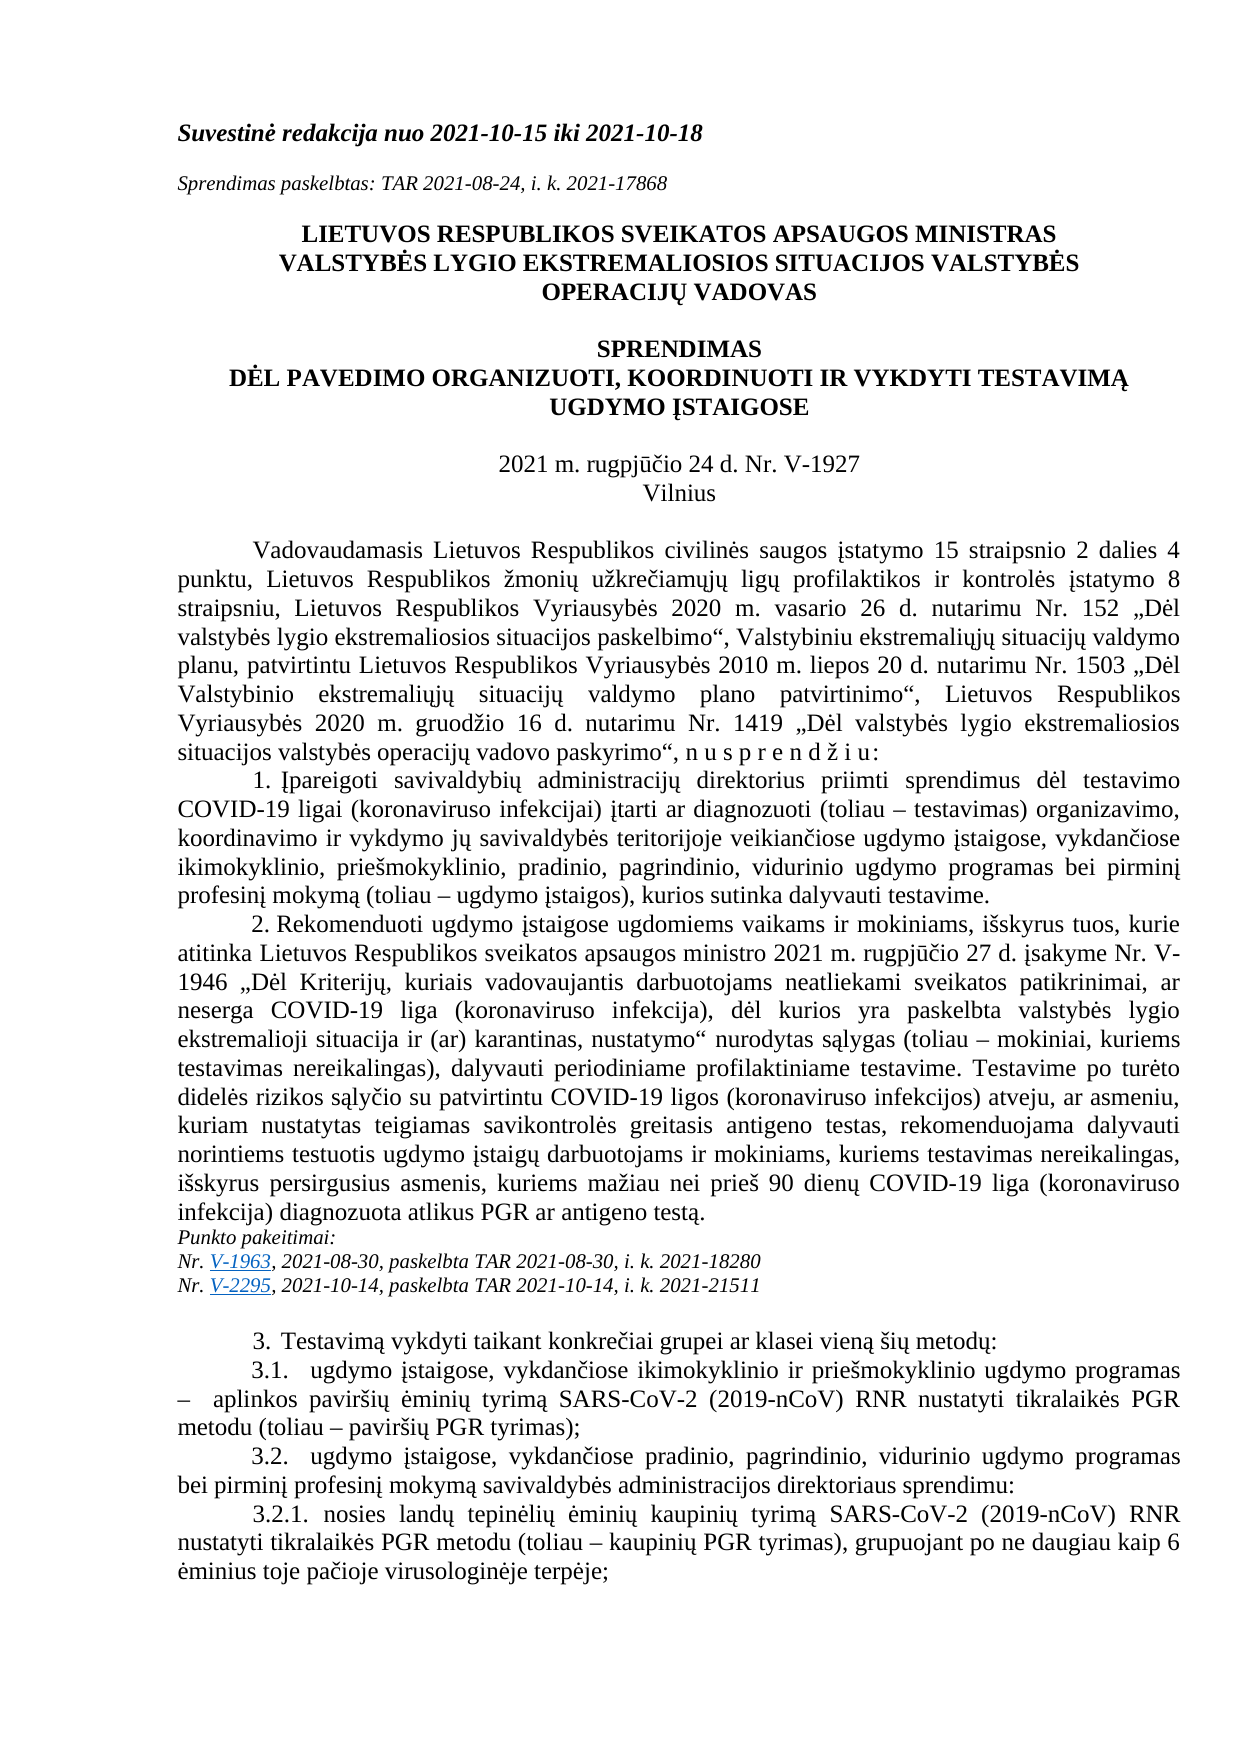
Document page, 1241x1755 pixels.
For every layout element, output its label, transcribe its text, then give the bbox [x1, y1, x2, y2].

text Punkto pakeitimai: [177, 1225, 1181, 1249]
text VALSTYBĖS LYGIO EKSTREMALIOSIOS SITUACIJOS VALSTYBĖS [177, 248, 1181, 277]
text 3.1. ugdymo įstaigose, vykdančiose ikimokyklinio ir priešmokyklinio ugdymo programas – aplinkos paviršių ėminių tyrimą SARS-CoV-2 (2019-nCoV) RNR nustatyti tikralaikės PGR metodu (toliau – paviršių PGR tyrimas); [177, 1355, 1181, 1441]
text 3. Testavimą vykdyti taikant konkrečiai grupei ar klasei vieną šių metodų: [177, 1326, 1181, 1355]
text DĖL PAVEDIMO ORGANIZUOTI, KOORDINUOTI IR VYKDYTI TESTAVIMĄ UGDYMO ĮSTAIGOSE [177, 363, 1181, 420]
text Suvestinė redakcija nuo 2021-10-15 iki 2021-10-18 [177, 118, 1181, 147]
text Nr. V-2295, 2021-10-14, paskelbta TAR 2021-10-14, i. k. 2021-21511 [177, 1273, 1181, 1297]
text SPRENDIMAS [177, 334, 1181, 363]
text 2. Rekomenduoti ugdymo įstaigose ugdomiems vaikams ir mokiniams, išskyrus tuos, kurie atitinka Lietuvos Respublikos sveikatos apsaugos ministro 2021 m. rugpjūčio 27 d. įsakyme Nr. V-1946 „Dėl Kriterijų, kuriais vadovaujantis darbuotojams neatliekami sveikatos patikrinimai, ar neserga COVID-19 liga (koronaviruso infekcija), dėl kurios yra paskelbta valstybės lygio ekstremalioji situacija ir (ar) karantinas, nustatymo“ nurodytas sąlygas (toliau – mokiniai, kuriems testavimas nereikalingas), dalyvauti periodiniame profilaktiniame testavime. Testavime po turėto didelės rizikos sąlyčio su patvirtintu COVID-19 ligos (koronaviruso infekcijos) atveju, ar asmeniu, kuriam nustatytas teigiamas savikontrolės greitasis antigeno testas, rekomenduojama dalyvauti norintiems testuotis ugdymo įstaigų darbuotojams ir mokiniams, kuriems testavimas nereikalingas, išskyrus persirgusius asmenis, kuriems mažiau nei prieš 90 dienų COVID-19 liga (koronaviruso infekcija) diagnozuota atlikus PGR ar antigeno testą. [177, 909, 1181, 1225]
text 2021 m. rugpjūčio 24 d. Nr. V-1927 [177, 449, 1181, 478]
text Vilnius [177, 478, 1181, 507]
text OPERACIJŲ VADOVAS [177, 277, 1181, 305]
text Sprendimas paskelbtas: TAR 2021-08-24, i. k. 2021-17868 [177, 171, 1181, 195]
text 1. Įpareigoti savivaldybių administracijų direktorius priimti sprendimus dėl testavimo COVID-19 ligai (koronaviruso infekcijai) įtarti ar diagnozuoti (toliau – testavimas) organizavimo, koordinavimo ir vykdymo jų savivaldybės teritorijoje veikiančiose ugdymo įstaigose, vykdančiose ikimokyklinio, priešmokyklinio, pradinio, pagrindinio, vidurinio ugdymo programas bei pirminį profesinį mokymą (toliau – ugdymo įstaigos), kurios sutinka dalyvauti testavime. [177, 765, 1181, 909]
text 3.2.1. nosies landų tepinėlių ėminių kaupinių tyrimą SARS-CoV-2 (2019-nCoV) RNR nustatyti tikralaikės PGR metodu (toliau – kaupinių PGR tyrimas), grupuojant po ne daugiau kaip 6 ėminius toje pačioje virusologinėje terpėje; [177, 1499, 1181, 1585]
text LIETUVOS RESPUBLIKOS SVEIKATOS APSAUGOS MINISTRAS [177, 219, 1181, 248]
text 3.2. ugdymo įstaigose, vykdančiose pradinio, pagrindinio, vidurinio ugdymo programas bei pirminį profesinį mokymą savivaldybės administracijos direktoriaus sprendimu: [177, 1441, 1181, 1499]
text Nr. V-1963, 2021-08-30, paskelbta TAR 2021-08-30, i. k. 2021-18280 [177, 1249, 1181, 1273]
text Vadovaudamasis Lietuvos Respublikos civilinės saugos įstatymo 15 straipsnio 2 dalies 4 punktu, Lietuvos Respublikos žmonių užkrečiamųjų ligų profilaktikos ir kontrolės įstatymo 8 straipsniu, Lietuvos Respublikos Vyriausybės 2020 m. vasario 26 d. nutarimu Nr. 152 „Dėl valstybės lygio ekstremaliosios situacijos paskelbimo“, Valstybiniu ekstremaliųjų situacijų valdymo planu, patvirtintu Lietuvos Respublikos Vyriausybės 2010 m. liepos 20 d. nutarimu Nr. 1503 „Dėl Valstybinio ekstremaliųjų situacijų valdymo plano patvirtinimo“, Lietuvos Respublikos Vyriausybės 2020 m. gruodžio 16 d. nutarimu Nr. 1419 „Dėl valstybės lygio ekstremaliosios situacijos valstybės operacijų vadovo paskyrimo“, nusprendžiu: [177, 535, 1181, 765]
